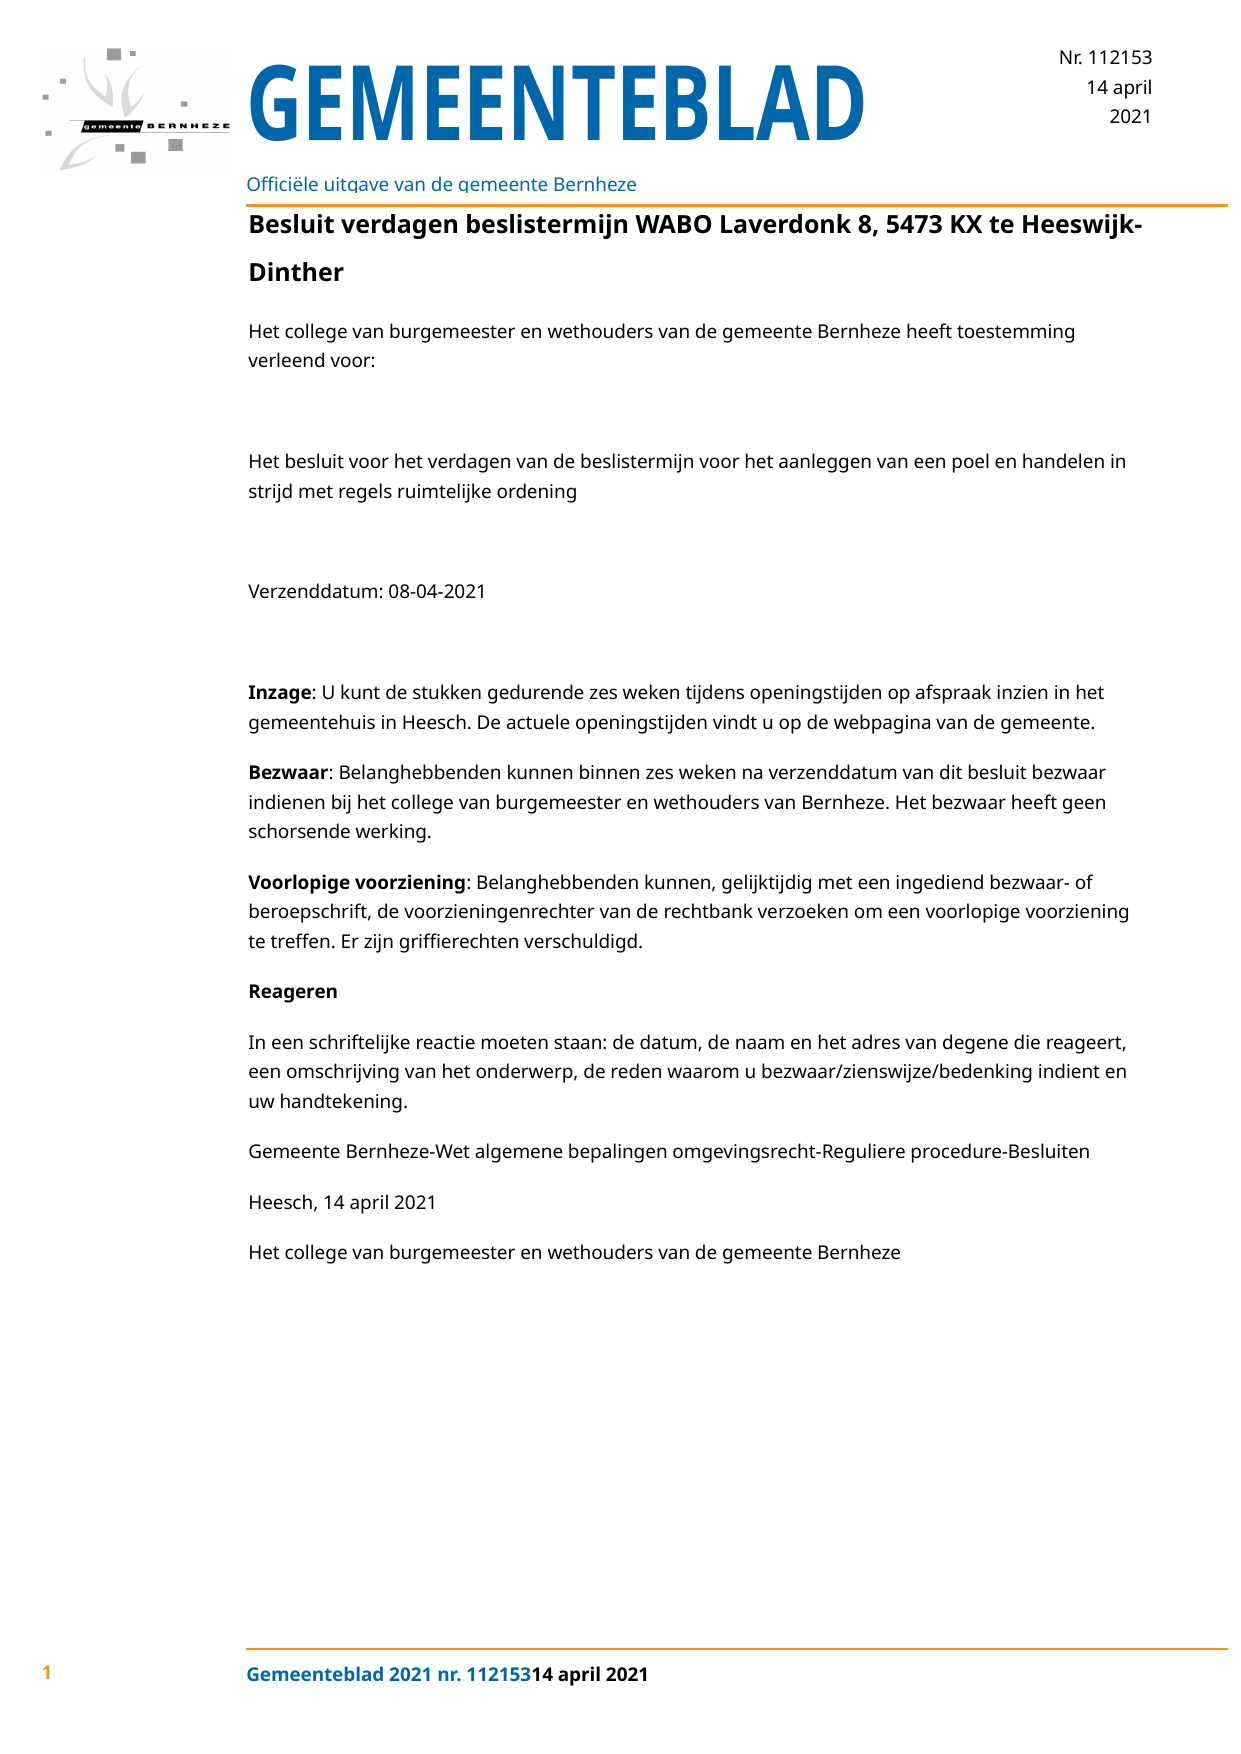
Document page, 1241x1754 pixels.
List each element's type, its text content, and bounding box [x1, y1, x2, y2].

text In een schriftelijke reactie moeten staan: de datum, de naam en het adres van degene die reageert, een omschrijving van het onderwerp, de reden waarom u bezwaar/zienswijze/bedenking indient en uw handtekening. [248, 1029, 1152, 1114]
text Het college van burgemeester en wethouders van de gemeente Bernheze [248, 1239, 1152, 1265]
picture [41, 47, 231, 172]
text Inzage: U kunt de stukken gedurende zes weken tijdens openingstijden op afspraak inzien in het gemeentehuis in Heesch. De actuele openingstijden vindt u op de webpagina van de gemeente. [248, 679, 1152, 735]
text Het besluit voor het verdagen van de beslistermijn voor het aanleggen van een poel en handelen in strijd met regels ruimtelijke ordening [248, 448, 1152, 504]
text Heesch, 14 april 2021 [248, 1189, 1152, 1215]
text Verzenddatum: 08-04-2021 [248, 579, 1152, 604]
text Besluit verdagen beslistermijn WABO Laverdonk 8, 5473 KX te Heeswijk-Dinther [248, 207, 1152, 288]
text Bezwaar: Belanghebbenden kunnen binnen zes weken na verzenddatum van dit besluit bezwaar indienen bij het college van burgemeester en wethouders van Bernheze. Het bezwaar heeft geen schorsende werking. [248, 759, 1152, 844]
text Reageren [248, 979, 1152, 1004]
text Het college van burgemeester en wethouders van de gemeente Bernheze heeft toestemming verleend voor: [248, 318, 1152, 373]
text Voorlopige voorziening: Belanghebbenden kunnen, gelijktijdig met een ingediend bezwaar- of beroepschrift, de voorzieningenrechter van de rechtbank verzoeken om een voorlopige voorziening te treffen. Er zijn griffierechten verschuldigd. [248, 869, 1152, 954]
text Gemeente Bernheze-Wet algemene bepalingen omgevingsrecht-Reguliere procedure-Besluiten [248, 1139, 1152, 1164]
